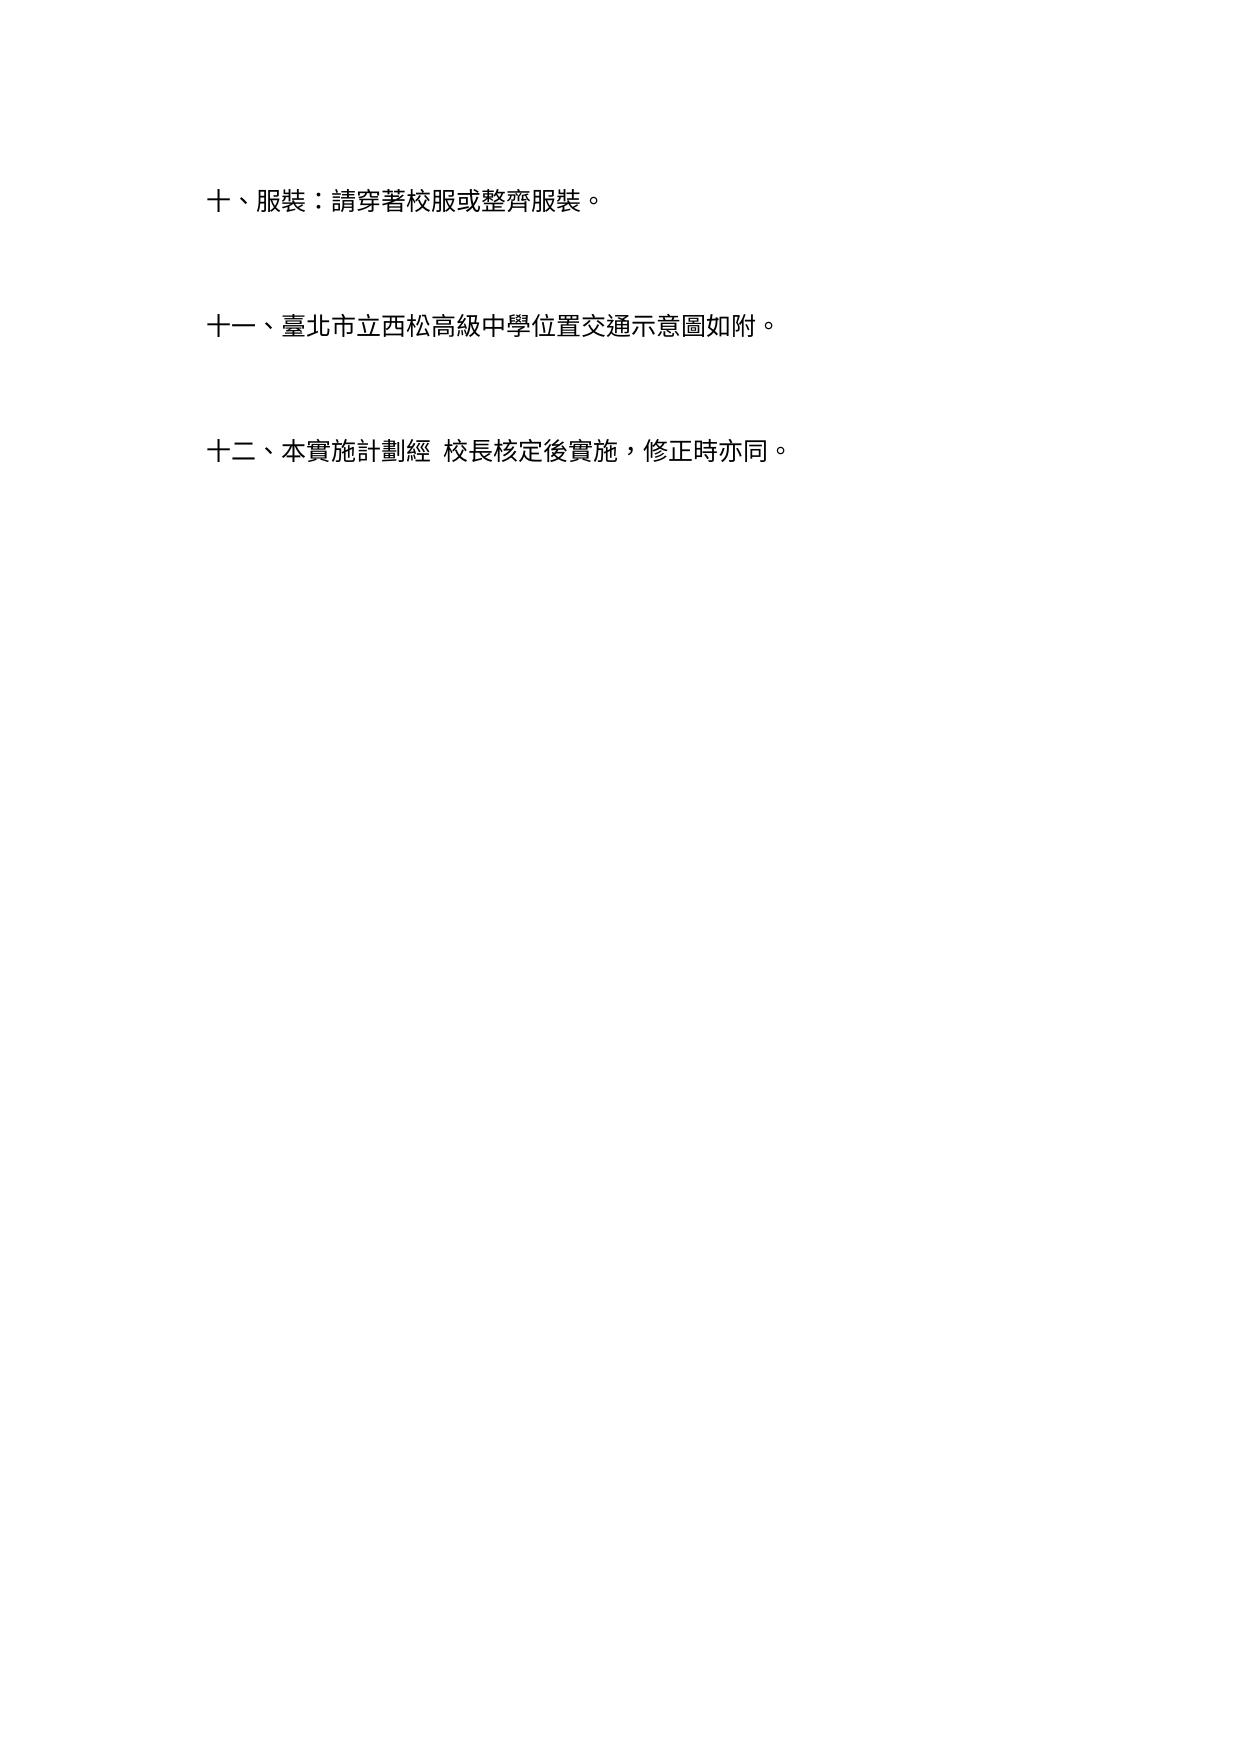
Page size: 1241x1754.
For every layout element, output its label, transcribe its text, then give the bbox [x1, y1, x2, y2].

text 十二、本實施計劃經 校長核定後實施，修正時亦同。 [187, 408, 1053, 471]
text 十、服裝：請穿著校服或整齊服裝。 [187, 158, 1053, 221]
text 十一、臺北市立西松高級中學位置交通示意圖如附。 [187, 283, 1053, 346]
